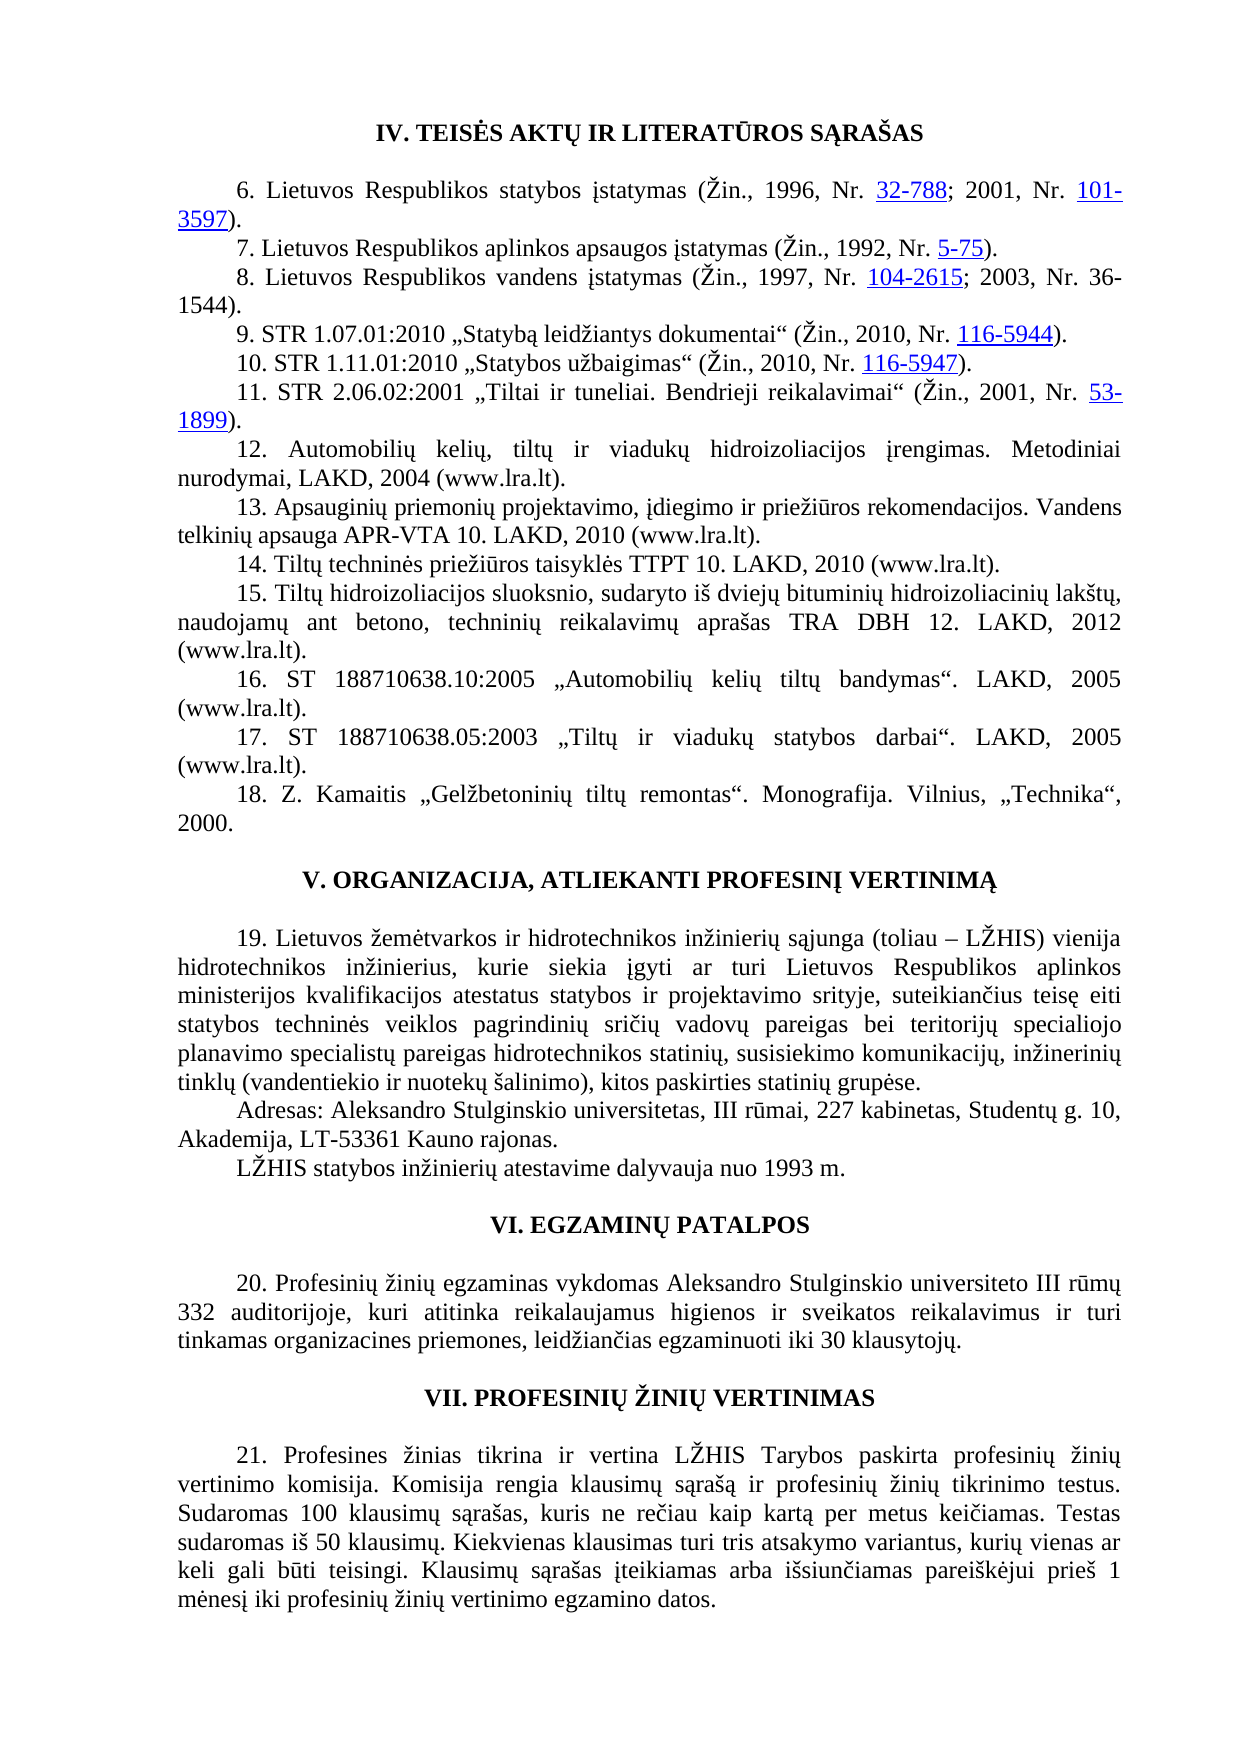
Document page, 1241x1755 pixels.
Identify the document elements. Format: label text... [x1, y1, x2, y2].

text LŽHIS statybos inžinierių atestavime dalyvauja nuo 1993 m. [177, 1153, 1122, 1182]
text VI. EGZAMINŲ PATALPOS [177, 1211, 1122, 1239]
text 13. Apsauginių priemonių projektavimo, įdiegimo ir priežiūros rekomendacijos. Vandens telkinių apsauga APR-VTA 10. LAKD, 2010 (www.lra.lt). [177, 492, 1122, 549]
text 8. Lietuvos Respublikos vandens įstatymas (Žin., 1997, Nr. 104-2615; 2003, Nr. 36-1544). [177, 262, 1122, 319]
text 12. Automobilių kelių, tiltų ir viadukų hidroizoliacijos įrengimas. Metodiniai nurodymai, LAKD, 2004 (www.lra.lt). [177, 434, 1122, 492]
text 10. STR 1.11.01:2010 „Statybos užbaigimas“ (Žin., 2010, Nr. 116-5947). [177, 348, 1122, 377]
text VII. PROFESINIŲ ŽINIŲ VERTINIMAS [177, 1383, 1122, 1412]
text 19. Lietuvos žemėtvarkos ir hidrotechnikos inžinierių sąjunga (toliau – LŽHIS) vienija hidrotechnikos inžinierius, kurie siekia įgyti ar turi Lietuvos Respublikos aplinkos ministerijos kvalifikacijos atestatus statybos ir projektavimo srityje, suteikiančius teisę eiti statybos techninės veiklos pagrindinių sričių vadovų pareigas bei teritorijų specialiojo planavimo specialistų pareigas hidrotechnikos statinių, susisiekimo komunikacijų, inžinerinių tinklų (vandentiekio ir nuotekų šalinimo), kitos paskirties statinių grupėse. [177, 923, 1122, 1096]
text 11. STR 2.06.02:2001 „Tiltai ir tuneliai. Bendrieji reikalavimai“ (Žin., 2001, Nr. 53-1899). [177, 377, 1122, 434]
text 6. Lietuvos Respublikos statybos įstatymas (Žin., 1996, Nr. 32-788; 2001, Nr. 101-3597). [177, 176, 1122, 233]
text 15. Tiltų hidroizoliacijos sluoksnio, sudaryto iš dviejų bituminių hidroizoliacinių lakštų, naudojamų ant betono, techninių reikalavimų aprašas TRA DBH 12. LAKD, 2012 (www.lra.lt). [177, 578, 1122, 664]
text 18. Z. Kamaitis „Gelžbetoninių tiltų remontas“. Monografija. Vilnius, „Technika“, 2000. [177, 779, 1122, 837]
text IV. TEISĖS AKTŲ IR LITERATŪROS SĄRAŠAS [177, 118, 1122, 147]
text 14. Tiltų techninės priežiūros taisyklės TTPT 10. LAKD, 2010 (www.lra.lt). [177, 549, 1122, 578]
text 21. Profesines žinias tikrina ir vertina LŽHIS Tarybos paskirta profesinių žinių vertinimo komisija. Komisija rengia klausimų sąrašą ir profesinių žinių tikrinimo testus. Sudaromas 100 klausimų sąrašas, kuris ne rečiau kaip kartą per metus keičiamas. Testas sudaromas iš 50 klausimų. Kiekvienas klausimas turi tris atsakymo variantus, kurių vienas ar keli gali būti teisingi. Klausimų sąrašas įteikiamas arba išsiunčiamas pareiškėjui prieš 1 mėnesį iki profesinių žinių vertinimo egzamino datos. [177, 1441, 1122, 1613]
text 7. Lietuvos Respublikos aplinkos apsaugos įstatymas (Žin., 1992, Nr. 5-75). [177, 233, 1122, 262]
text V. ORGANIZACIJA, ATLIEKANTI PROFESINĮ VERTINIMĄ [177, 866, 1122, 894]
text 9. STR 1.07.01:2010 „Statybą leidžiantys dokumentai“ (Žin., 2010, Nr. 116-5944). [177, 319, 1122, 348]
text 16. ST 188710638.10:2005 „Automobilių kelių tiltų bandymas“. LAKD, 2005 (www.lra.lt). [177, 664, 1122, 722]
text Adresas: Aleksandro Stulginskio universitetas, III rūmai, 227 kabinetas, Studentų g. 10, Akademija, LT-53361 Kauno rajonas. [177, 1096, 1122, 1153]
text 20. Profesinių žinių egzaminas vykdomas Aleksandro Stulginskio universiteto III rūmų 332 auditorijoje, kuri atitinka reikalaujamus higienos ir sveikatos reikalavimus ir turi tinkamas organizacines priemones, leidžiančias egzaminuoti iki 30 klausytojų. [177, 1268, 1122, 1354]
text 17. ST 188710638.05:2003 „Tiltų ir viadukų statybos darbai“. LAKD, 2005 (www.lra.lt). [177, 722, 1122, 779]
